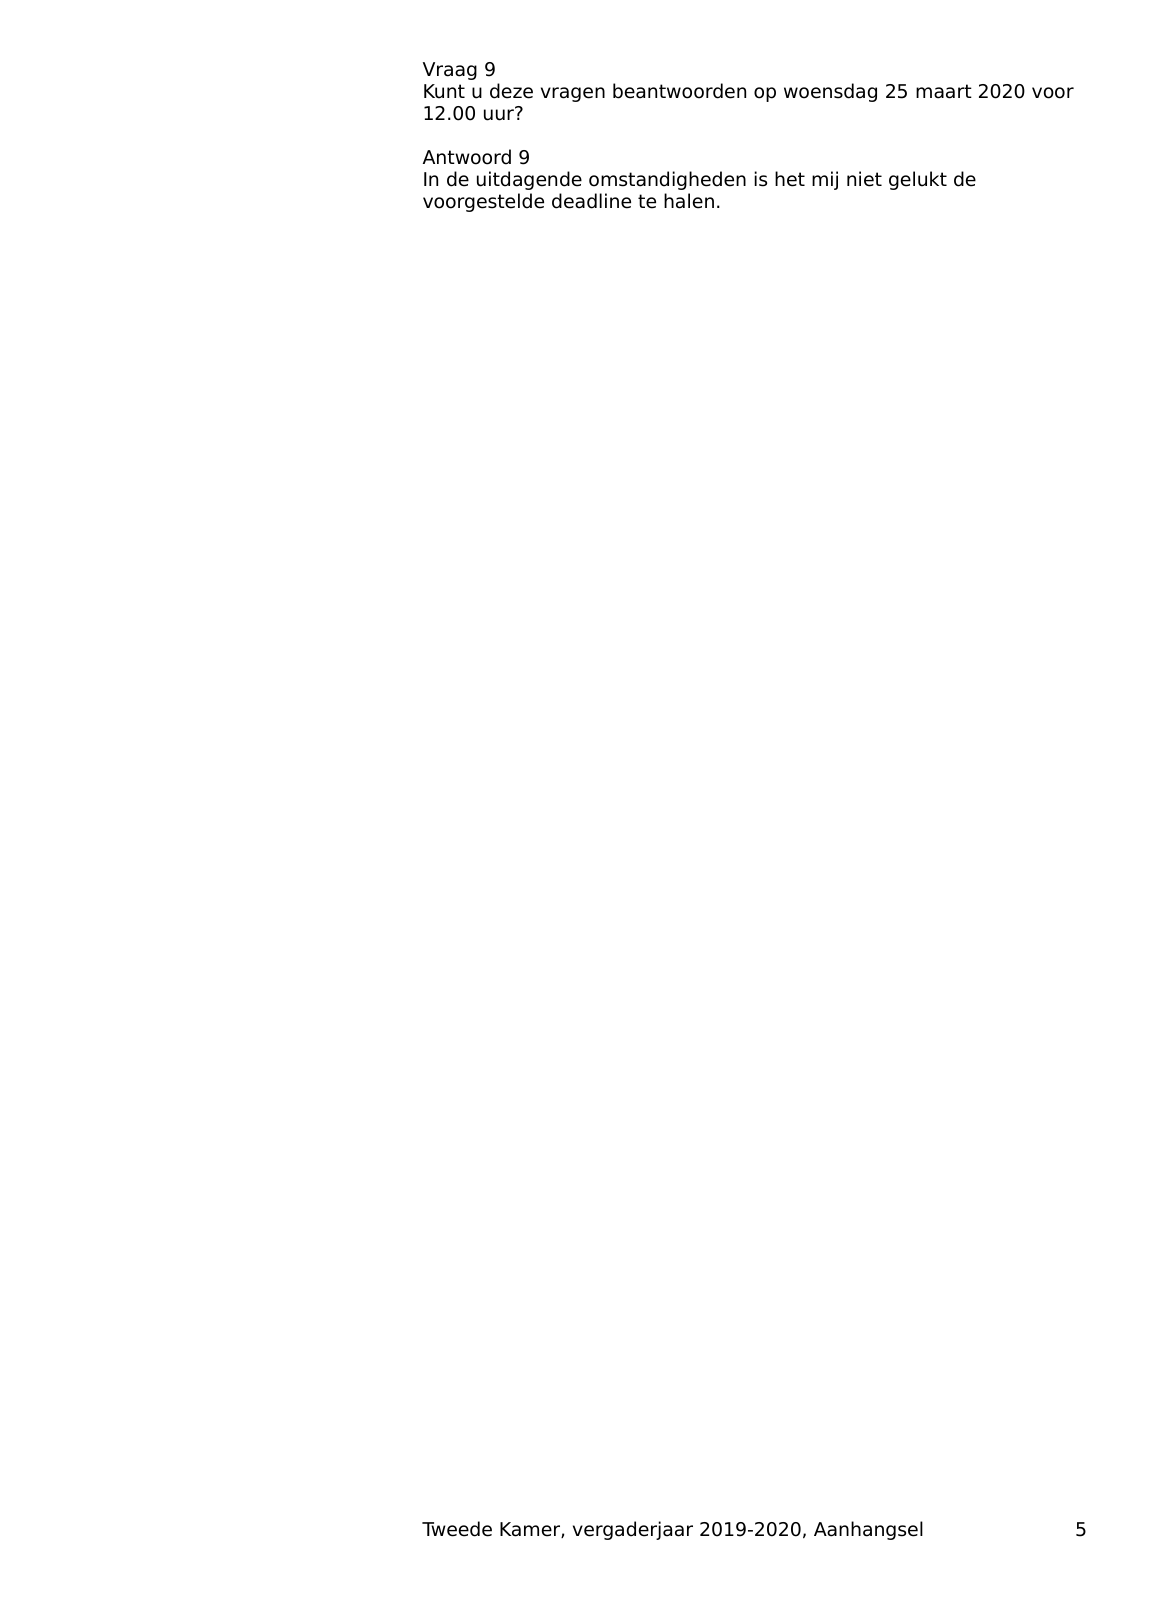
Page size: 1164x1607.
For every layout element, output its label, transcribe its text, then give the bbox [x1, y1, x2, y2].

text Vraag 9 [422, 59, 1087, 81]
text In de uitdagende omstandigheden is het mij niet gelukt de voorgestelde deadline te halen. [422, 169, 1087, 213]
text Kunt u deze vragen beantwoorden op woensdag 25 maart 2020 voor 12.00 uur? [422, 81, 1087, 125]
text Antwoord 9 [422, 147, 1087, 169]
